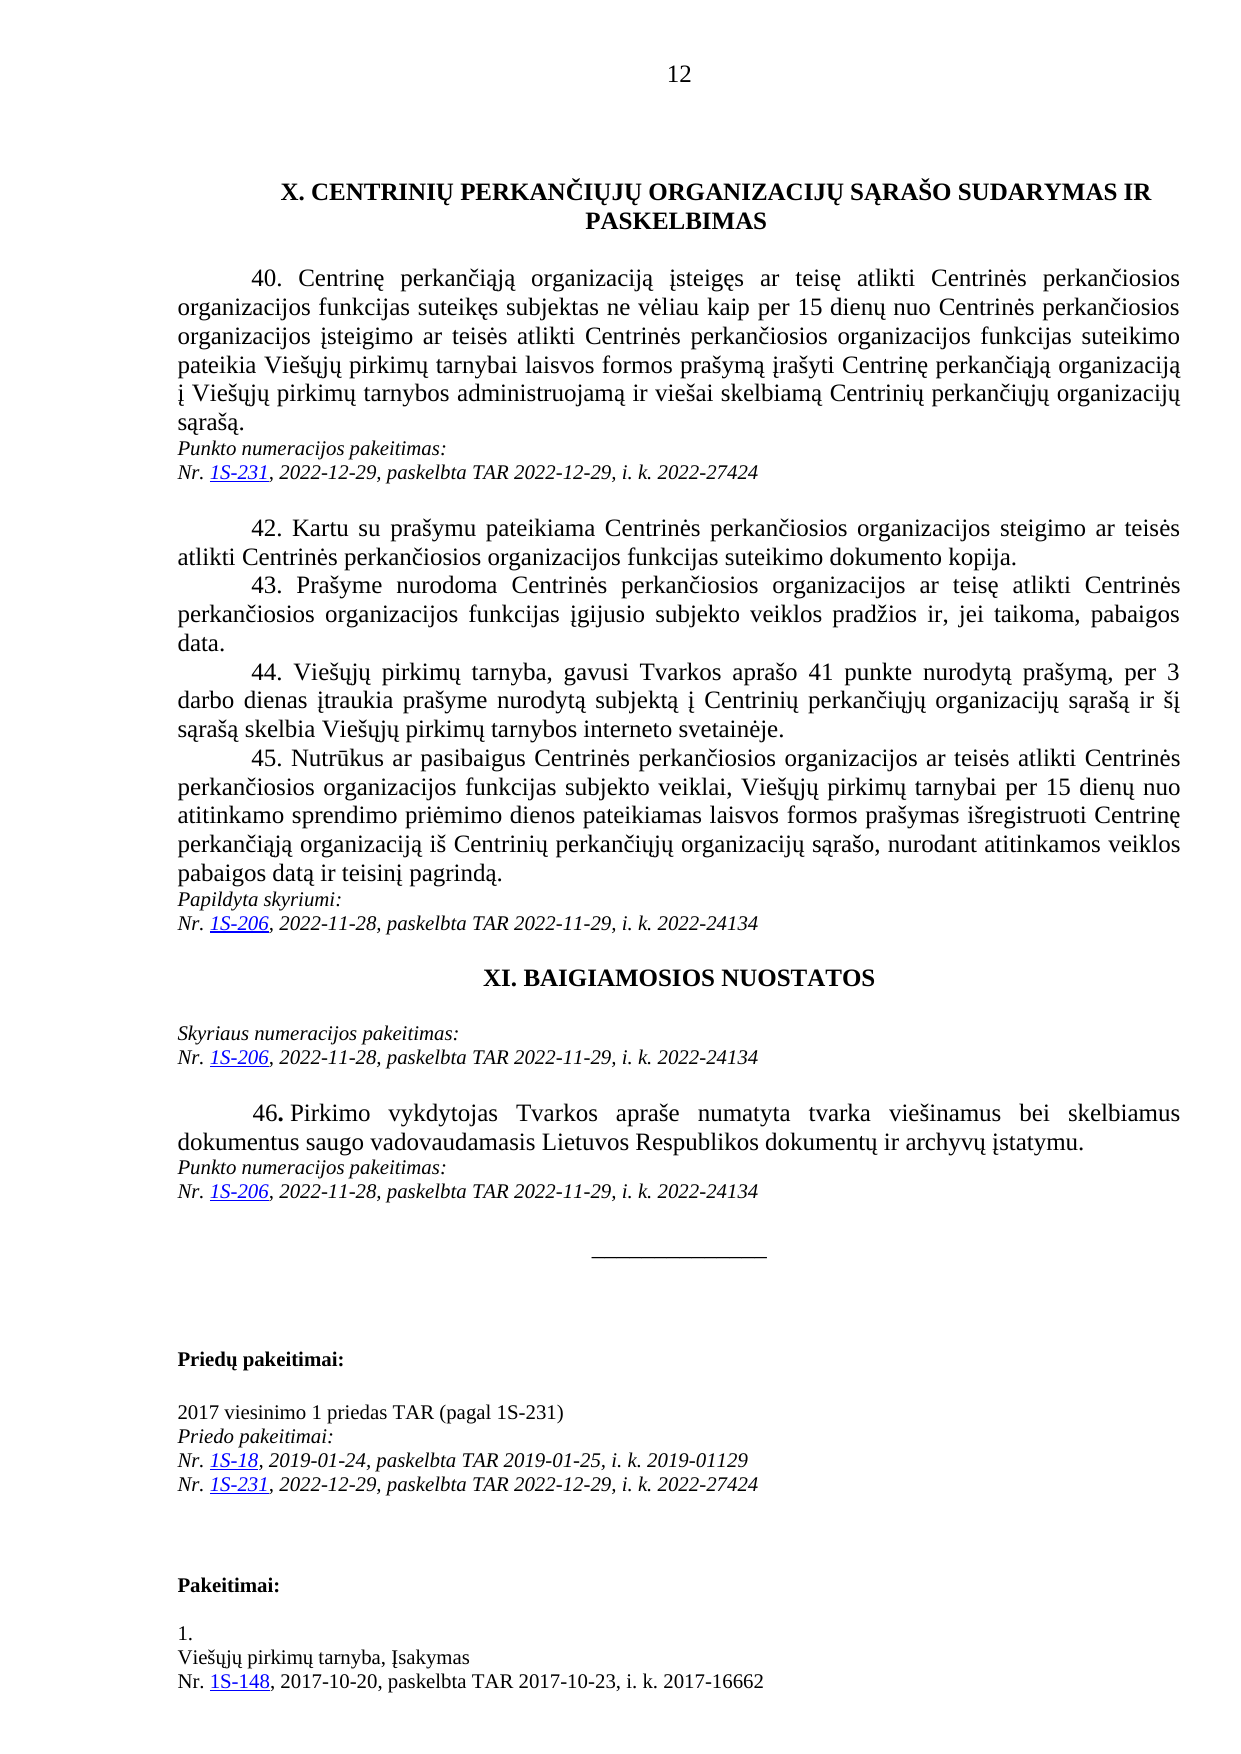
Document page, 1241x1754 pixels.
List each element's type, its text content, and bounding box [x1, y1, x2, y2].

text Nr. 1S-148, 2017-10-20, paskelbta TAR 2017-10-23, i. k. 2017-16662 [177, 1669, 1181, 1693]
text Nr. 1S-206, 2022-11-28, paskelbta TAR 2022-11-29, i. k. 2022-24134 [177, 1179, 1181, 1203]
text Priedo pakeitimai: [177, 1424, 1181, 1448]
text Nr. 1S-206, 2022-11-28, paskelbta TAR 2022-11-29, i. k. 2022-24134 [177, 1045, 1181, 1069]
text Punkto numeracijos pakeitimas: [177, 436, 1181, 460]
text Viešųjų pirkimų tarnyba, Įsakymas [177, 1645, 1181, 1669]
text 2017 viesinimo 1 priedas TAR (pagal 1S-231) [177, 1400, 1181, 1424]
text Nr. 1S-231, 2022-12-29, paskelbta TAR 2022-12-29, i. k. 2022-27424 [177, 460, 1181, 484]
text 45. Nutrūkus ar pasibaigus Centrinės perkančiosios organizacijos ar teisės atlikti Centrinės perkančiosios organizacijos funkcijas subjekto veiklai, Viešųjų pirkimų tarnybai per 15 dienų nuo atitinkamo sprendimo priėmimo dienos pateikiamas laisvos formos prašymas išregistruoti Centrinę perkančiąją organizaciją iš Centrinių perkančiųjų organizacijų sąrašo, nurodant atitinkamos veiklos pabaigos datą ir teisinį pagrindą. [177, 743, 1181, 887]
text 40. Centrinę perkančiąją organizaciją įsteigęs ar teisę atlikti Centrinės perkančiosios organizacijos funkcijas suteikęs subjektas ne vėliau kaip per 15 dienų nuo Centrinės perkančiosios organizacijos įsteigimo ar teisės atlikti Centrinės perkančiosios organizacijos funkcijas suteikimo pateikia Viešųjų pirkimų tarnybai laisvos formos prašymą įrašyti Centrinę perkančiąją organizaciją į Viešųjų pirkimų tarnybos administruojamą ir viešai skelbiamą Centrinių perkančiųjų organizacijų sąrašą. [177, 263, 1181, 436]
text 42. Kartu su prašymu pateikiama Centrinės perkančiosios organizacijos steigimo ar teisės atlikti Centrinės perkančiosios organizacijos funkcijas suteikimo dokumento kopija. [177, 513, 1181, 570]
text Nr. 1S-231, 2022-12-29, paskelbta TAR 2022-12-29, i. k. 2022-27424 [177, 1472, 1181, 1496]
text Skyriaus numeracijos pakeitimas: [177, 1021, 1181, 1045]
text Papildyta skyriumi: [177, 887, 1181, 911]
text XI. BAIGIAMOSIOS NUOSTATOS [177, 963, 1181, 992]
text 1. [177, 1621, 1181, 1645]
text X. CENTRINIŲ PERKANČIŲJŲ ORGANIZACIJŲ SĄRAŠO SUDARYMAS IR PASKELBIMAS [177, 177, 1181, 235]
text Priedų pakeitimai: [177, 1347, 1181, 1371]
text 43. Prašyme nurodoma Centrinės perkančiosios organizacijos ar teisę atlikti Centrinės perkančiosios organizacijos funkcijas įgijusio subjekto veiklos pradžios ir, jei taikoma, pabaigos data. [177, 570, 1181, 657]
text Nr. 1S-206, 2022-11-28, paskelbta TAR 2022-11-29, i. k. 2022-24134 [177, 911, 1181, 935]
text ______________ [177, 1232, 1181, 1261]
text 46. Pirkimo vykdytojas Tvarkos apraše numatyta tvarka viešinamus bei skelbiamus dokumentus saugo vadovaudamasis Lietuvos Respublikos dokumentų ir archyvų įstatymu. [177, 1098, 1181, 1155]
text Pakeitimai: [177, 1573, 1181, 1597]
text Nr. 1S-18, 2019-01-24, paskelbta TAR 2019-01-25, i. k. 2019-01129 [177, 1448, 1181, 1472]
text 44. Viešųjų pirkimų tarnyba, gavusi Tvarkos aprašo 41 punkte nurodytą prašymą, per 3 darbo dienas įtraukia prašyme nurodytą subjektą į Centrinių perkančiųjų organizacijų sąrašą ir šį sąrašą skelbia Viešųjų pirkimų tarnybos interneto svetainėje. [177, 657, 1181, 743]
text Punkto numeracijos pakeitimas: [177, 1155, 1181, 1179]
